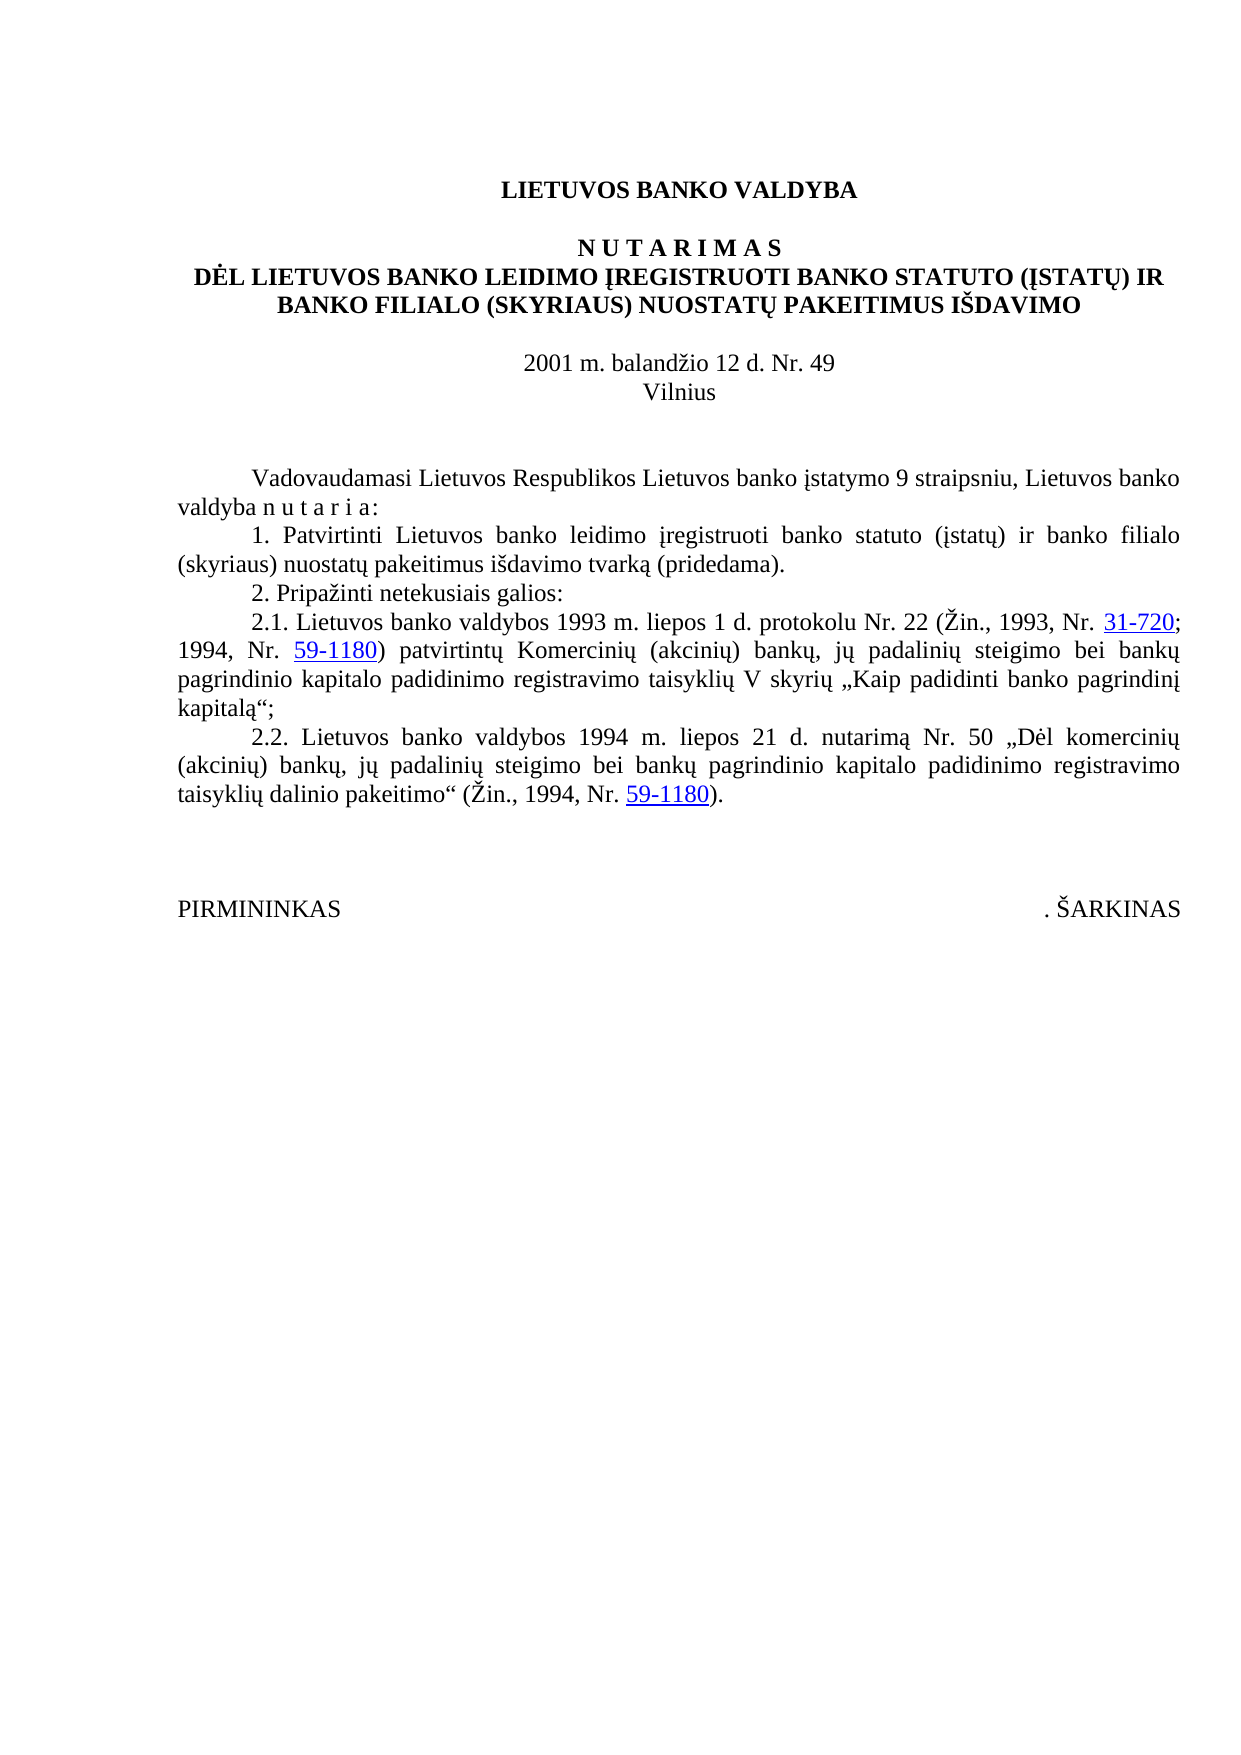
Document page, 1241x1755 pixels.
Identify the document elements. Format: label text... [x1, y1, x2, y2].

text 1. Patvirtinti Lietuvos banko leidimo įregistruoti banko statuto (įstatų) ir banko filialo (skyriaus) nuostatų pakeitimus išdavimo tvarką (pridedama). [177, 521, 1181, 578]
text 2.2. Lietuvos banko valdybos 1994 m. liepos 21 d. nutarimą Nr. 50 „Dėl komercinių (akcinių) bankų, jų padalinių steigimo bei bankų pagrindinio kapitalo padidinimo registravimo taisyklių dalinio pakeitimo“ (Žin., 1994, Nr. 59-1180). [177, 722, 1181, 808]
text 2. Pripažinti netekusiais galios: [177, 578, 1181, 607]
text Vilnius [177, 377, 1181, 406]
text Vadovaudamasi Lietuvos Respublikos Lietuvos banko įstatymo 9 straipsniu, Lietuvos banko valdyba nutaria: [177, 463, 1181, 521]
text 2.1. Lietuvos banko valdybos 1993 m. liepos 1 d. protokolu Nr. 22 (Žin., 1993, Nr. 31-720; 1994, Nr. 59-1180) patvirtintų Komercinių (akcinių) bankų, jų padalinių steigimo bei bankų pagrindinio kapitalo padidinimo registravimo taisyklių V skyrių „Kaip padidinti banko pagrindinį kapitalą“; [177, 607, 1181, 722]
text pirmininkas . Šarkinas [177, 894, 1181, 923]
text DĖL LIETUVOS BANKO LEIDIMO ĮREGISTRUOTI BANKO STATUTO (ĮSTATŲ) IR BANKO FILIALO (SKYRIAUS) NUOSTATŲ PAKEITIMUS IŠDAVIMO [177, 262, 1181, 319]
text LIETUVOS BANKO VALDYBA [177, 176, 1181, 204]
text N U T A R I M A S [177, 233, 1181, 262]
text 2001 m. balandžio 12 d. Nr. 49 [177, 348, 1181, 377]
